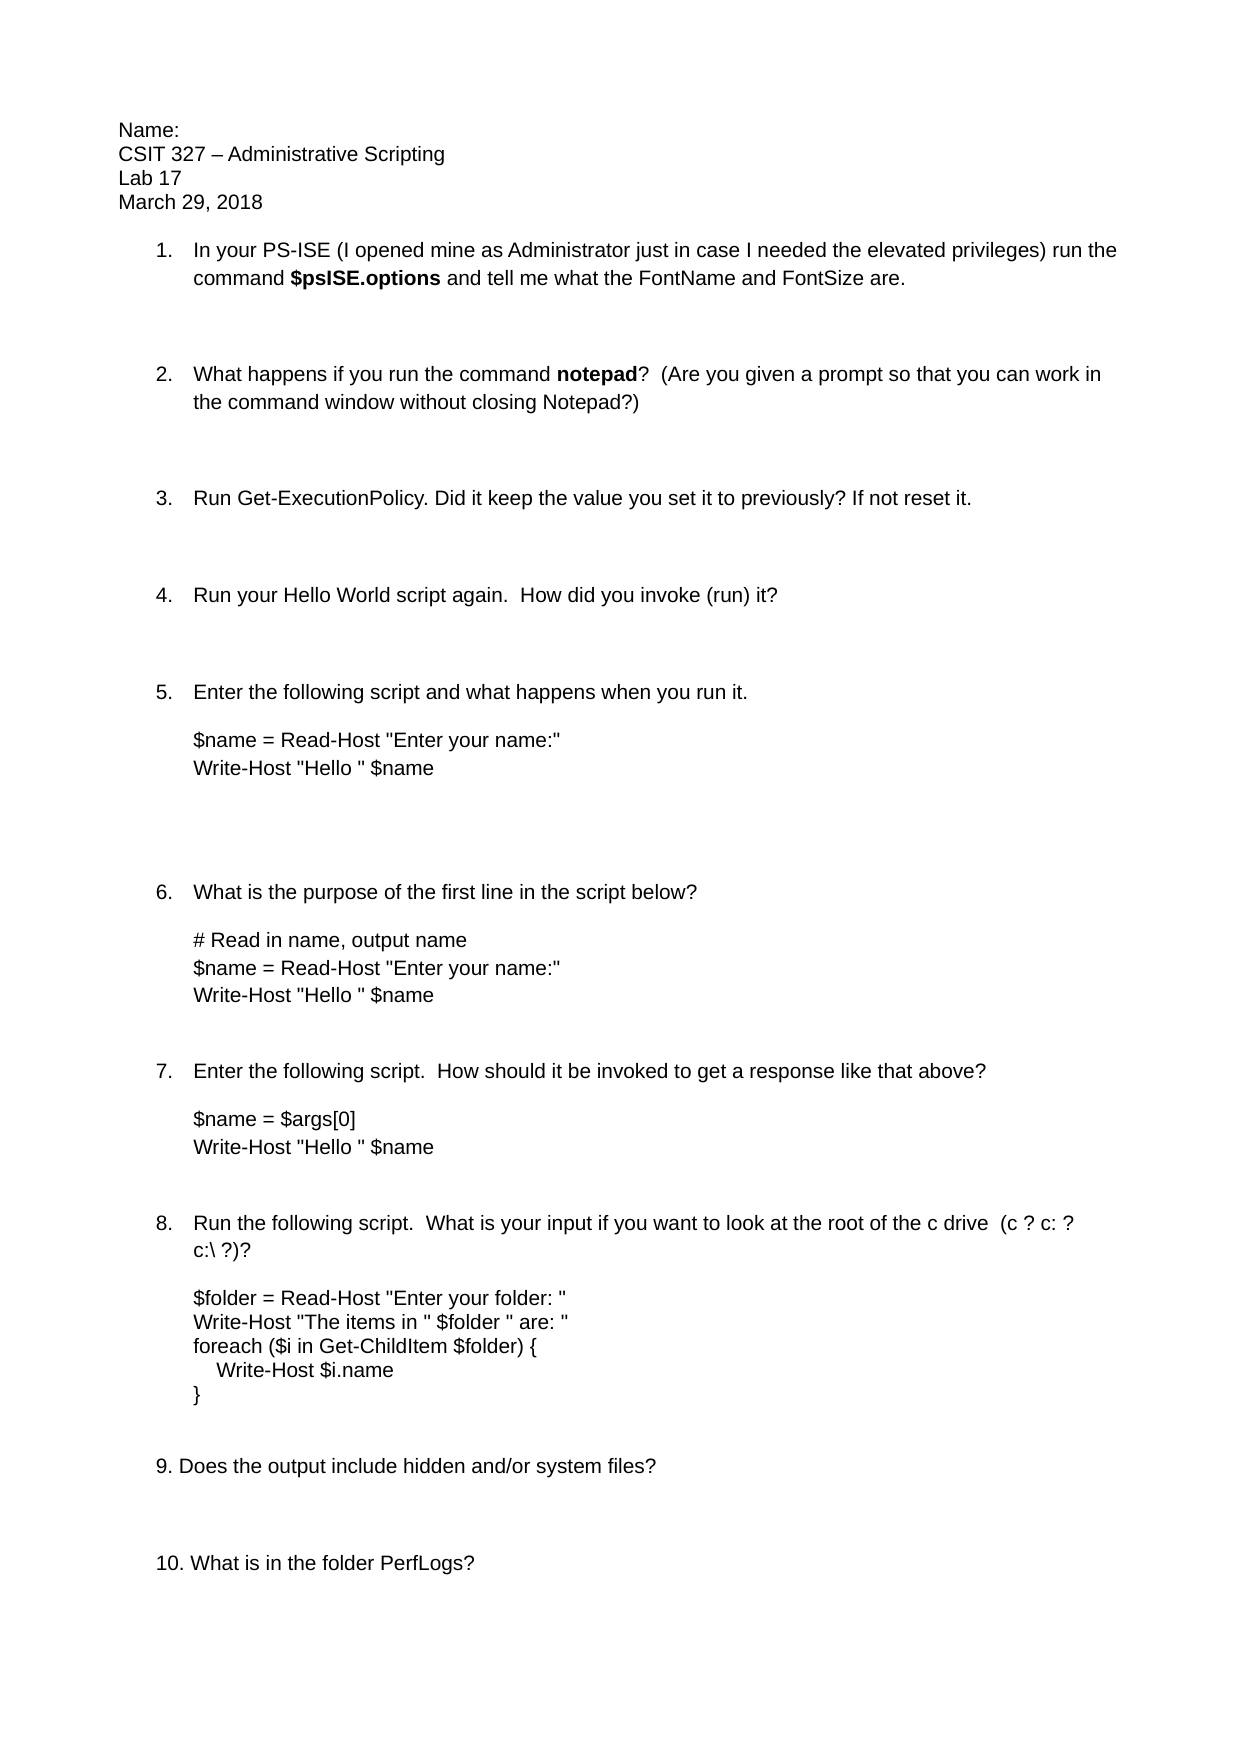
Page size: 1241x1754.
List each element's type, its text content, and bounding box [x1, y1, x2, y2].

text Write-Host "Hello " $name [193, 983, 1122, 1007]
text 10. What is in the folder PerfLogs? [156, 1551, 1122, 1574]
text Name: [118, 118, 1122, 142]
text 6. What is the purpose of the first line in the script below? [156, 879, 1122, 903]
text 7. Enter the following script. How should it be invoked to get a response like that above? [156, 1059, 1122, 1083]
text foreach ($i in Get-ChildItem $folder) { [193, 1334, 1122, 1358]
text $folder = Read-Host "Enter your folder: " [193, 1286, 1122, 1310]
text $name = $args[0] [193, 1107, 1122, 1131]
text 5. Enter the following script and what happens when you run it. [156, 679, 1122, 703]
text Write-Host "Hello " $name [193, 755, 1122, 779]
text $name = Read-Host "Enter your name:" [193, 955, 1122, 979]
text Write-Host "The items in " $folder " are: " [193, 1310, 1122, 1334]
text Lab 17 [118, 166, 1122, 190]
text 9. Does the output include hidden and/or system files? [156, 1454, 1122, 1478]
text CSIT 327 – Administrative Scripting [118, 142, 1122, 166]
text # Read in name, output name [193, 928, 1122, 952]
text } [193, 1382, 1122, 1406]
text 8. Run the following script. What is your input if you want to look at the root of the c drive (c ? c: ? c:\ ?)? [156, 1210, 1122, 1262]
text Write-Host $i.name [193, 1358, 1122, 1382]
text 4. Run your Hello World script again. How did you invoke (run) it? [156, 583, 1122, 607]
text Write-Host "Hello " $name [193, 1134, 1122, 1158]
text $name = Read-Host "Enter your name:" [193, 728, 1122, 752]
text March 29, 2018 [118, 190, 1122, 214]
text 1. In your PS-ISE (I opened mine as Administrator just in case I needed the elevated privileges) run the command $psISE.options and tell me what the FontName and FontSize are. [156, 238, 1122, 289]
text 3. Run Get-ExecutionPolicy. Did it keep the value you set it to previously? If not reset it. [156, 486, 1122, 510]
text 2. What happens if you run the command notepad? (Are you given a prompt so that you can work in the command window without closing Notepad?) [156, 362, 1122, 413]
